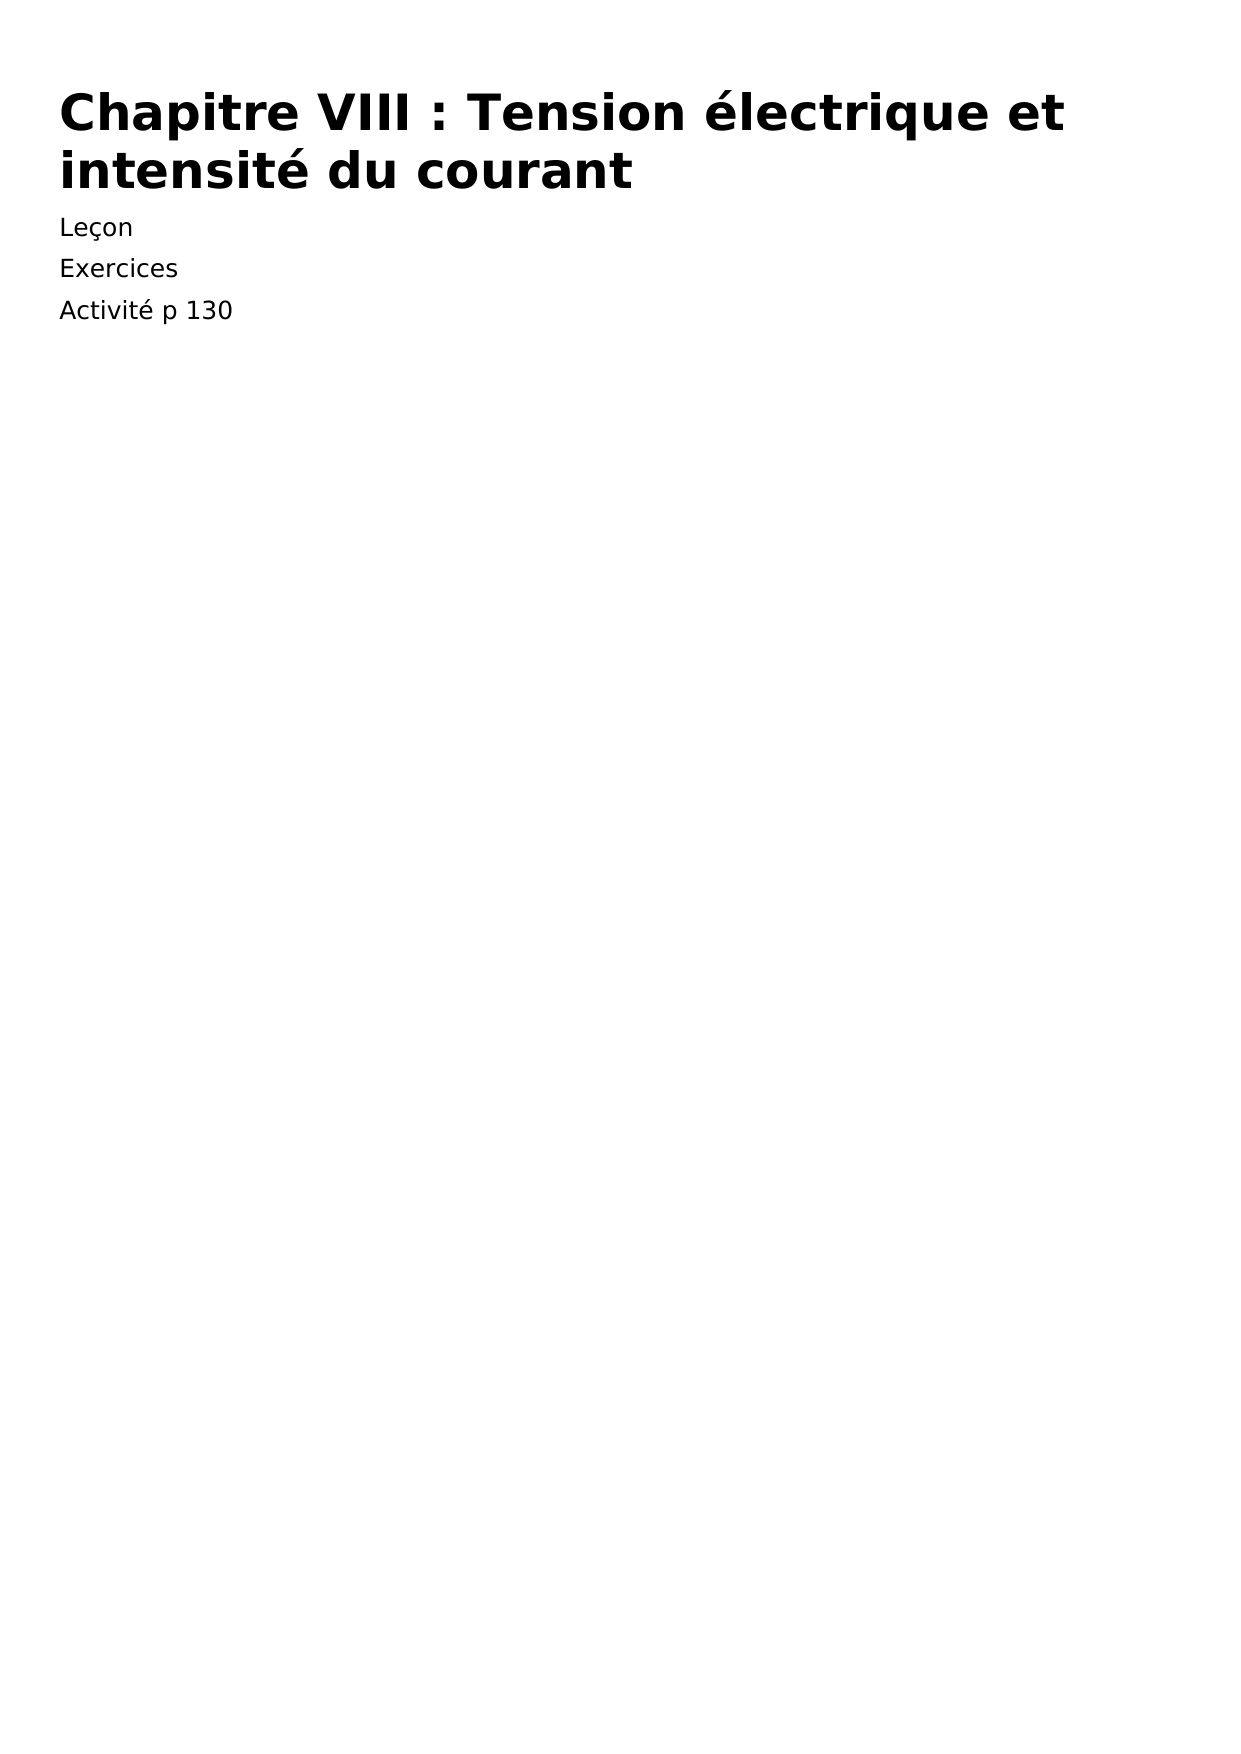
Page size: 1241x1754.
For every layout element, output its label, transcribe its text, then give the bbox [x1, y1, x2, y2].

text Exercices [59, 255, 1181, 284]
text Leçon [59, 213, 1181, 242]
text Activité p 130 [59, 296, 1181, 326]
subtitle Chapitre VIII : Tension électrique et intensité du courant [59, 84, 1181, 201]
